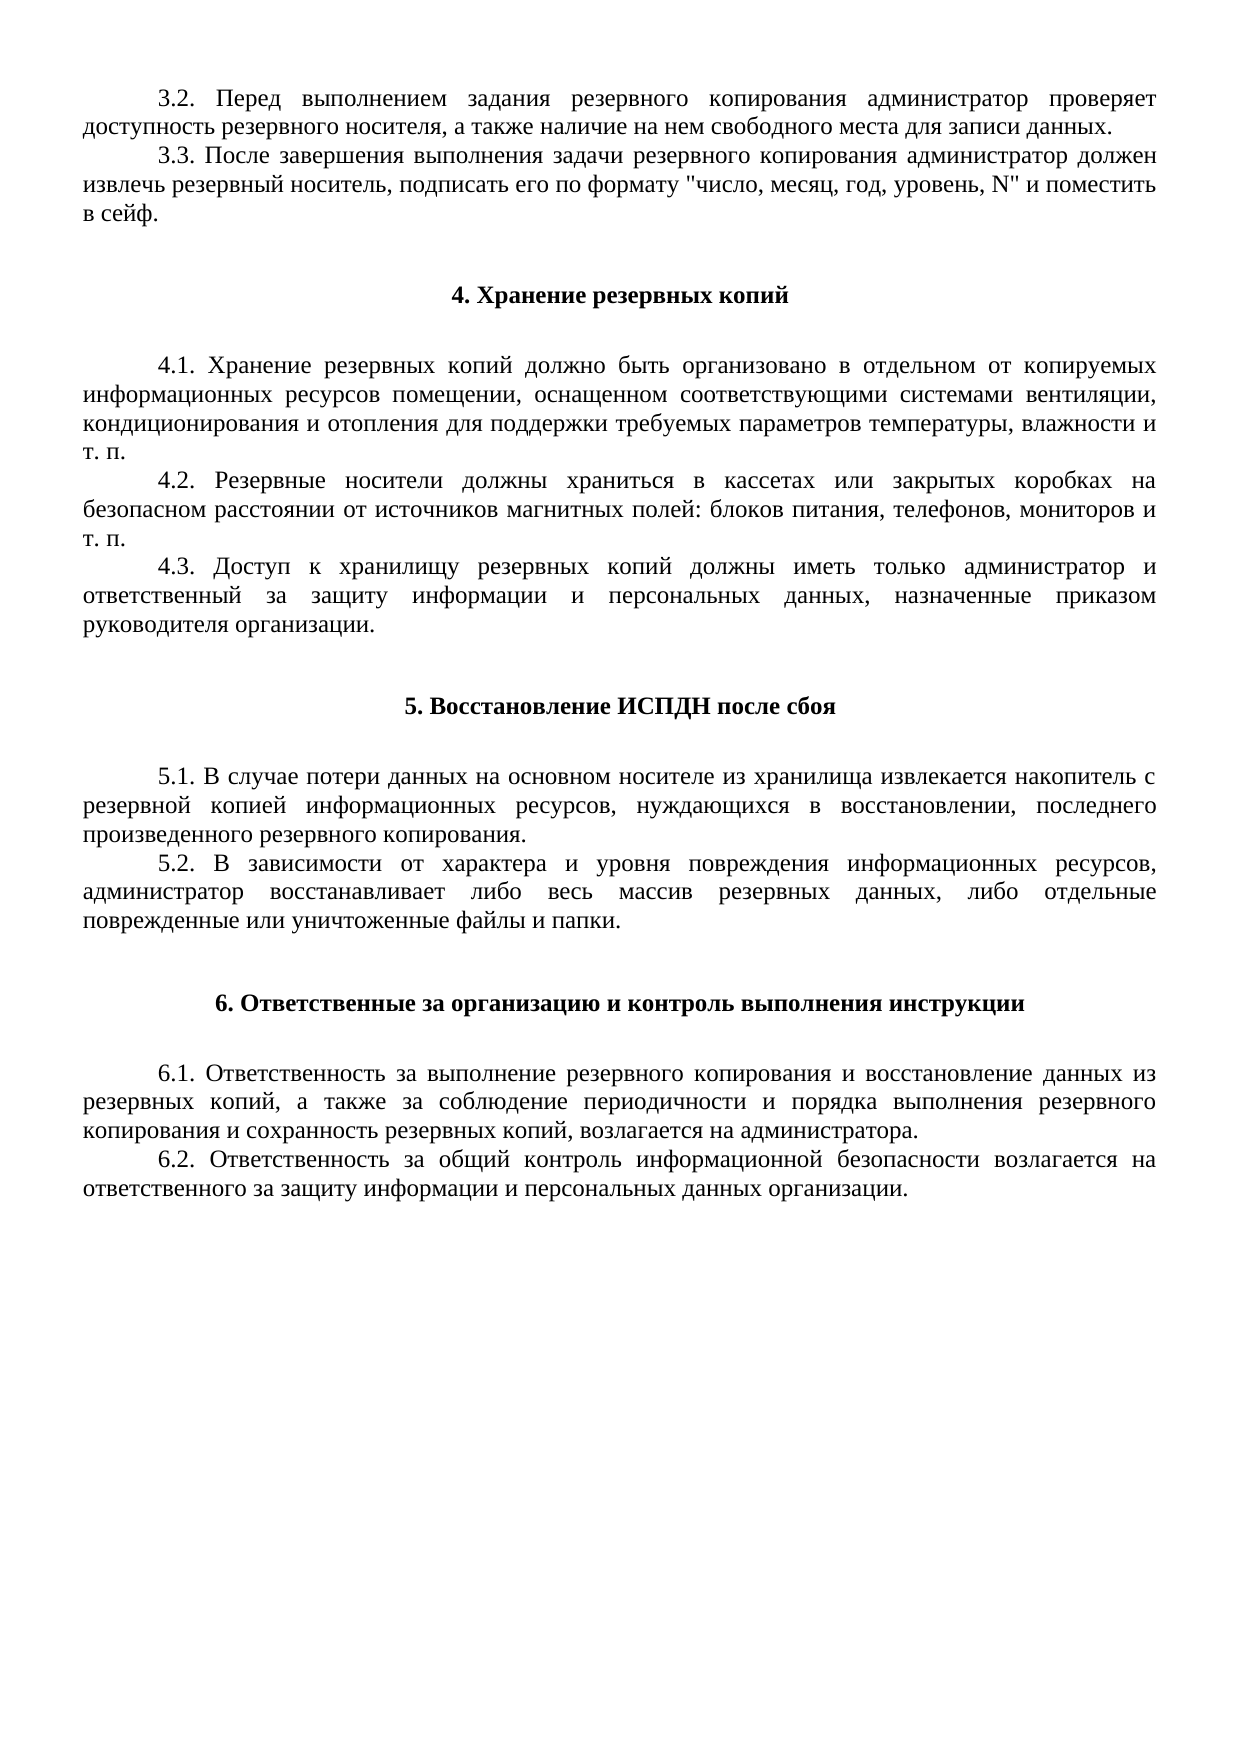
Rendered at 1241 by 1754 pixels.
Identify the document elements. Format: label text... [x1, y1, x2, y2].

text 3.2. Перед выполнением задания резервного копирования администратор проверяет доступность резервного носителя, а также наличие на нем свободного места для записи данных. [83, 83, 1157, 140]
text 3.3. После завершения выполнения задачи резервного копирования администратор должен извлечь резервный носитель, подписать его по формату "число, месяц, год, уровень, N" и поместить в сейф. [83, 140, 1157, 226]
text 5.1. В случае потери данных на основном носителе из хранилища извлекается накопитель с резервной копией информационных ресурсов, нуждающихся в восстановлении, последнего произведенного резервного копирования. [83, 761, 1157, 848]
text 4.1. Хранение резервных копий должно быть организовано в отдельном от копируемых информационных ресурсов помещении, оснащенном соответствующими системами вентиляции, кондиционирования и отопления для поддержки требуемых параметров температуры, влажности и т. п. [83, 350, 1157, 465]
text 4.2. Резервные носители должны храниться в кассетах или закрытых коробках на безопасном расстоянии от источников магнитных полей: блоков питания, телефонов, мониторов и т. п. [83, 465, 1157, 551]
subtitle 4. Хранение резервных копий [83, 280, 1157, 309]
subtitle 6. Ответственные за организацию и контроль выполнения инструкции [83, 988, 1157, 1016]
text 5.2. В зависимости от характера и уровня повреждения информационных ресурсов, администратор восстанавливает либо весь массив резервных данных, либо отдельные поврежденные или уничтоженные файлы и папки. [83, 848, 1157, 934]
text 6.2. Ответственность за общий контроль информационной безопасности возлагается на ответственного за защиту информации и персональных данных организации. [83, 1144, 1157, 1201]
subtitle 5. Восстановление ИСПДН после сбоя [83, 691, 1157, 720]
text 4.3. Доступ к хранилищу резервных копий должны иметь только администратор и ответственный за защиту информации и персональных данных, назначенные приказом руководителя организации. [83, 551, 1157, 638]
text 6.1. Ответственность за выполнение резервного копирования и восстановление данных из резервных копий, а также за соблюдение периодичности и порядка выполнения резервного копирования и сохранность резервных копий, возлагается на администратора. [83, 1058, 1157, 1144]
